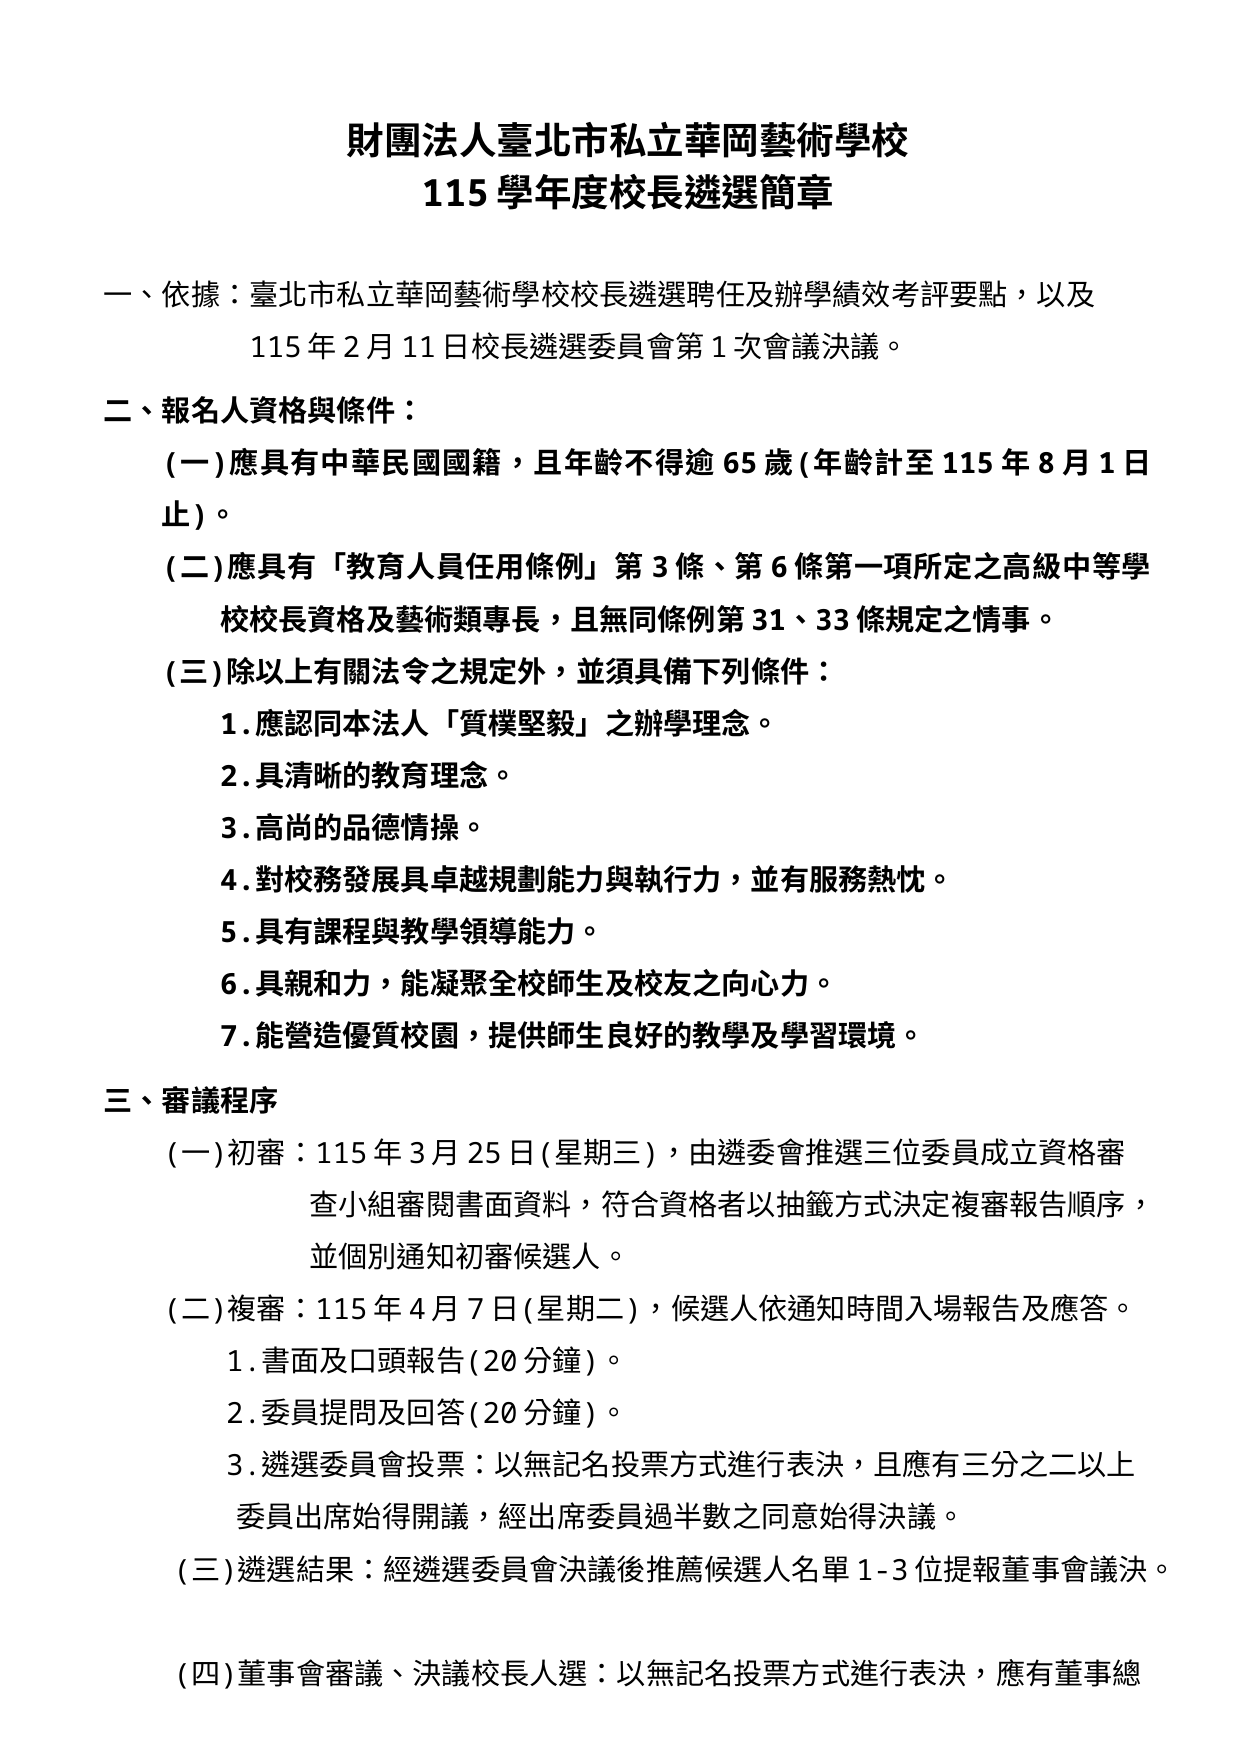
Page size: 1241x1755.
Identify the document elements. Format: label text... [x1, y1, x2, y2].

text 2.具清晰的教育理念。 [220, 744, 1152, 797]
text 7.能營造優質校園，提供師生良好的教學及學習環境。 [220, 1005, 1152, 1057]
text (三)除以上有關法令之規定外，並須具備下列條件： [162, 640, 1152, 692]
text (四)董事會審議、決議校長人選：以無記名投票方式進行表決，應有董事總 [103, 1642, 1152, 1694]
text (一)應具有中華民國國籍，且年齡不得逾65歲(年齡計至115年8月1日止)。 [162, 432, 1152, 536]
text 3.遴選委員會投票：以無記名投票方式進行表決，且應有三分之二以上委員出席始得開議，經出席委員過半數之同意始得決議。 [103, 1434, 1152, 1538]
text 115學年度校長遴選簡章 [103, 164, 1152, 217]
text 1.應認同本法人「質樸堅毅」之辦學理念。 [220, 692, 1152, 744]
text 2.委員提問及回答(20分鐘)。 [103, 1382, 1152, 1434]
text (一)初審：115年3月25日(星期三)，由遴委會推選三位委員成立資格審查小組審閱書面資料，符合資格者以抽籤方式決定複審報告順序，並個別通知初審候選人。 [163, 1122, 1152, 1278]
text 一、依據：臺北市私立華岡藝術學校校長遴選聘任及辦學績效考評要點，以及115年2月11日校長遴選委員會第1次會議決議。 [103, 263, 1152, 367]
text 6.具親和力，能凝聚全校師生及校友之向心力。 [220, 953, 1152, 1005]
text 5.具有課程與教學領導能力。 [220, 901, 1152, 953]
text 1.書面及口頭報告(20分鐘)。 [103, 1330, 1152, 1382]
text (二)應具有「教育人員任用條例」第3條、第6條第一項所定之高級中等學校校長資格及藝術類專長，且無同條例第31、33條規定之情事。 [162, 536, 1152, 640]
text 4.對校務發展具卓越規劃能力與執行力，並有服務熱忱。 [220, 849, 1152, 901]
text 3.高尚的品德情操。 [220, 797, 1152, 849]
text (三)遴選結果：經遴選委員會決議後推薦候選人名單1-3位提報董事會議決。 [103, 1538, 1152, 1642]
text 二、報名人資格與條件： [103, 380, 1152, 432]
text 三、審議程序 [103, 1069, 1152, 1122]
text (二)複審：115年4月7日(星期二)，候選人依通知時間入場報告及應答。 [163, 1278, 1152, 1330]
text 財團法人臺北市私立華岡藝術學校 [103, 112, 1152, 164]
